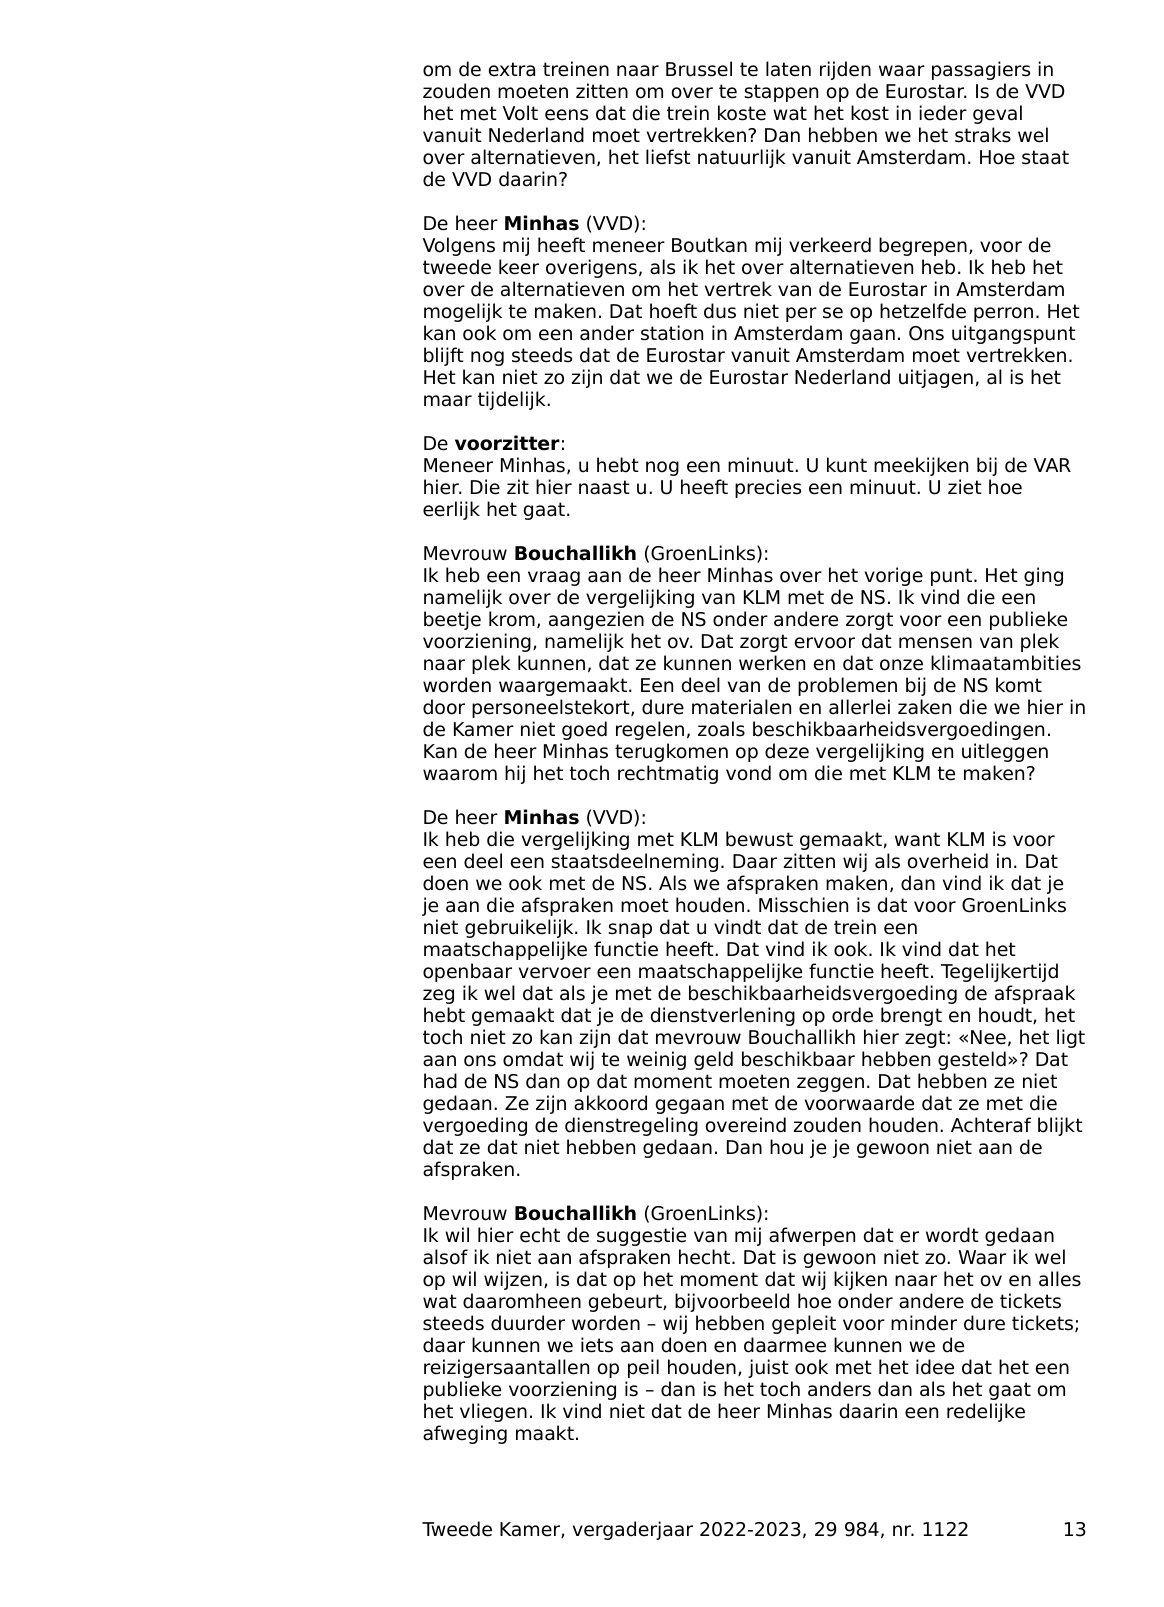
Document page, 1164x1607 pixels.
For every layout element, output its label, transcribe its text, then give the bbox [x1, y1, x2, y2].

text Ik wil hier echt de suggestie van mij afwerpen dat er wordt gedaan alsof ik niet aan afspraken hecht. Dat is gewoon niet zo. Waar ik wel op wil wijzen, is dat op het moment dat wij kijken naar het ov en alles wat daaromheen gebeurt, bijvoorbeeld hoe onder andere de tickets steeds duurder worden – wij hebben gepleit voor minder dure tickets; daar kunnen we iets aan doen en daarmee kunnen we de reizigersaantallen op peil houden, juist ook met het idee dat het een publieke voorziening is – dan is het toch anders dan als het gaat om het vliegen. Ik vind niet dat de heer Minhas daarin een redelijke afweging maakt. [422, 1225, 1087, 1445]
text Volgens mij heeft meneer Boutkan mij verkeerd begrepen, voor de tweede keer overigens, als ik het over alternatieven heb. Ik heb het over de alternatieven om het vertrek van de Eurostar in Amsterdam mogelijk te maken. Dat hoeft dus niet per se op hetzelfde perron. Het kan ook om een ander station in Amsterdam gaan. Ons uitgangspunt blijft nog steeds dat de Eurostar vanuit Amsterdam moet vertrekken. Het kan niet zo zijn dat we de Eurostar Nederland uitjagen, al is het maar tijdelijk. [422, 235, 1087, 411]
text De voorzitter: [422, 433, 1087, 455]
text De heer Minhas (VVD): [422, 807, 1087, 829]
text Mevrouw Bouchallikh (GroenLinks): [422, 543, 1087, 565]
text Ik heb die vergelijking met KLM bewust gemaakt, want KLM is voor een deel een staatsdeelneming. Daar zitten wij als overheid in. Dat doen we ook met de NS. Als we afspraken maken, dan vind ik dat je je aan die afspraken moet houden. Misschien is dat voor GroenLinks niet gebruikelijk. Ik snap dat u vindt dat de trein een maatschappelijke functie heeft. Dat vind ik ook. Ik vind dat het openbaar vervoer een maatschappelijke functie heeft. Tegelijkertijd zeg ik wel dat als je met de beschikbaarheidsvergoeding de afspraak hebt gemaakt dat je de dienstverlening op orde brengt en houdt, het toch niet zo kan zijn dat mevrouw Bouchallikh hier zegt: «Nee, het ligt aan ons omdat wij te weinig geld beschikbaar hebben gesteld»? Dat had de NS dan op dat moment moeten zeggen. Dat hebben ze niet gedaan. Ze zijn akkoord gegaan met de voorwaarde dat ze met die vergoeding de dienstregeling overeind zouden houden. Achteraf blijkt dat ze dat niet hebben gedaan. Dan hou je je gewoon niet aan de afspraken. [422, 829, 1087, 1181]
text Ik heb een vraag aan de heer Minhas over het vorige punt. Het ging namelijk over de vergelijking van KLM met de NS. Ik vind die een beetje krom, aangezien de NS onder andere zorgt voor een publieke voorziening, namelijk het ov. Dat zorgt ervoor dat mensen van plek naar plek kunnen, dat ze kunnen werken en dat onze klimaatambities worden waargemaakt. Een deel van de problemen bij de NS komt door personeelstekort, dure materialen en allerlei zaken die we hier in de Kamer niet goed regelen, zoals beschikbaarheidsvergoedingen. Kan de heer Minhas terugkomen op deze vergelijking en uitleggen waarom hij het toch rechtmatig vond om die met KLM te maken? [422, 565, 1087, 785]
text om de extra treinen naar Brussel te laten rijden waar passagiers in zouden moeten zitten om over te stappen op de Eurostar. Is de VVD het met Volt eens dat die trein koste wat het kost in ieder geval vanuit Nederland moet vertrekken? Dan hebben we het straks wel over alternatieven, het liefst natuurlijk vanuit Amsterdam. Hoe staat de VVD daarin? [422, 59, 1087, 191]
text Meneer Minhas, u hebt nog een minuut. U kunt meekijken bij de VAR hier. Die zit hier naast u. U heeft precies een minuut. U ziet hoe eerlijk het gaat. [422, 455, 1087, 521]
text Mevrouw Bouchallikh (GroenLinks): [422, 1203, 1087, 1225]
text De heer Minhas (VVD): [422, 213, 1087, 235]
